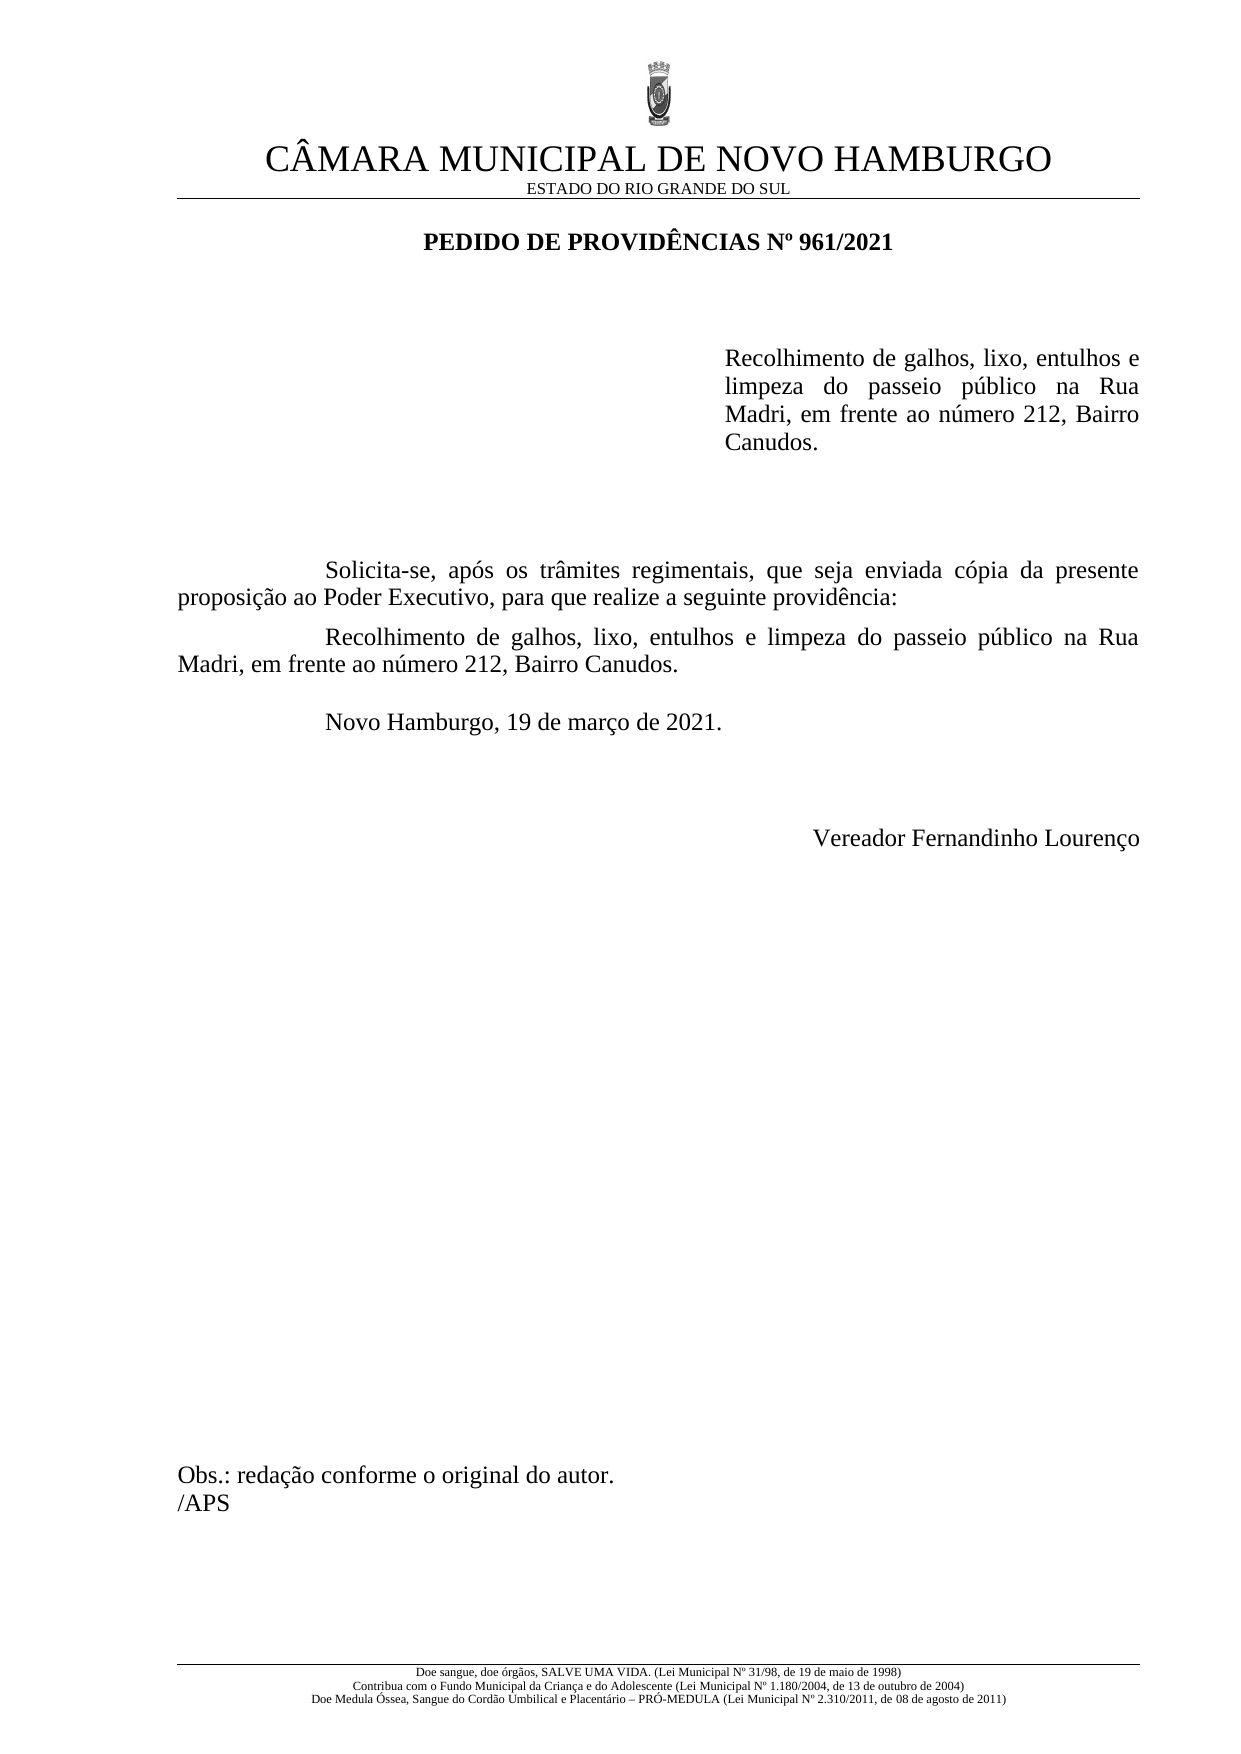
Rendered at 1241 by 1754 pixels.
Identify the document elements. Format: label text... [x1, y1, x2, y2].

text Vereador Fernandinho Lourenço [649, 824, 1140, 852]
text /APS [177, 1489, 1140, 1517]
list Recolhimento de galhos, lixo, entulhos e limpeza do passeio público na Rua Madri, em frente ao número 212, Bairro Canudos. [687, 344, 1140, 455]
text Solicita-se, após os trâmites regimentais, que seja enviada cópia da presente proposição ao Poder Executivo, para que realize a seguinte providência: [177, 556, 1140, 611]
text PEDIDO DE PROVIDÊNCIAS Nº 961/2021 [177, 228, 1140, 256]
text Obs.: redação conforme o original do autor. [177, 1461, 1140, 1489]
text Recolhimento de galhos, lixo, entulhos e limpeza do passeio público na Rua Madri, em frente ao número 212, Bairro Canudos. [177, 623, 1140, 678]
text Novo Hamburgo, 19 de março de 2021. [177, 708, 1140, 736]
